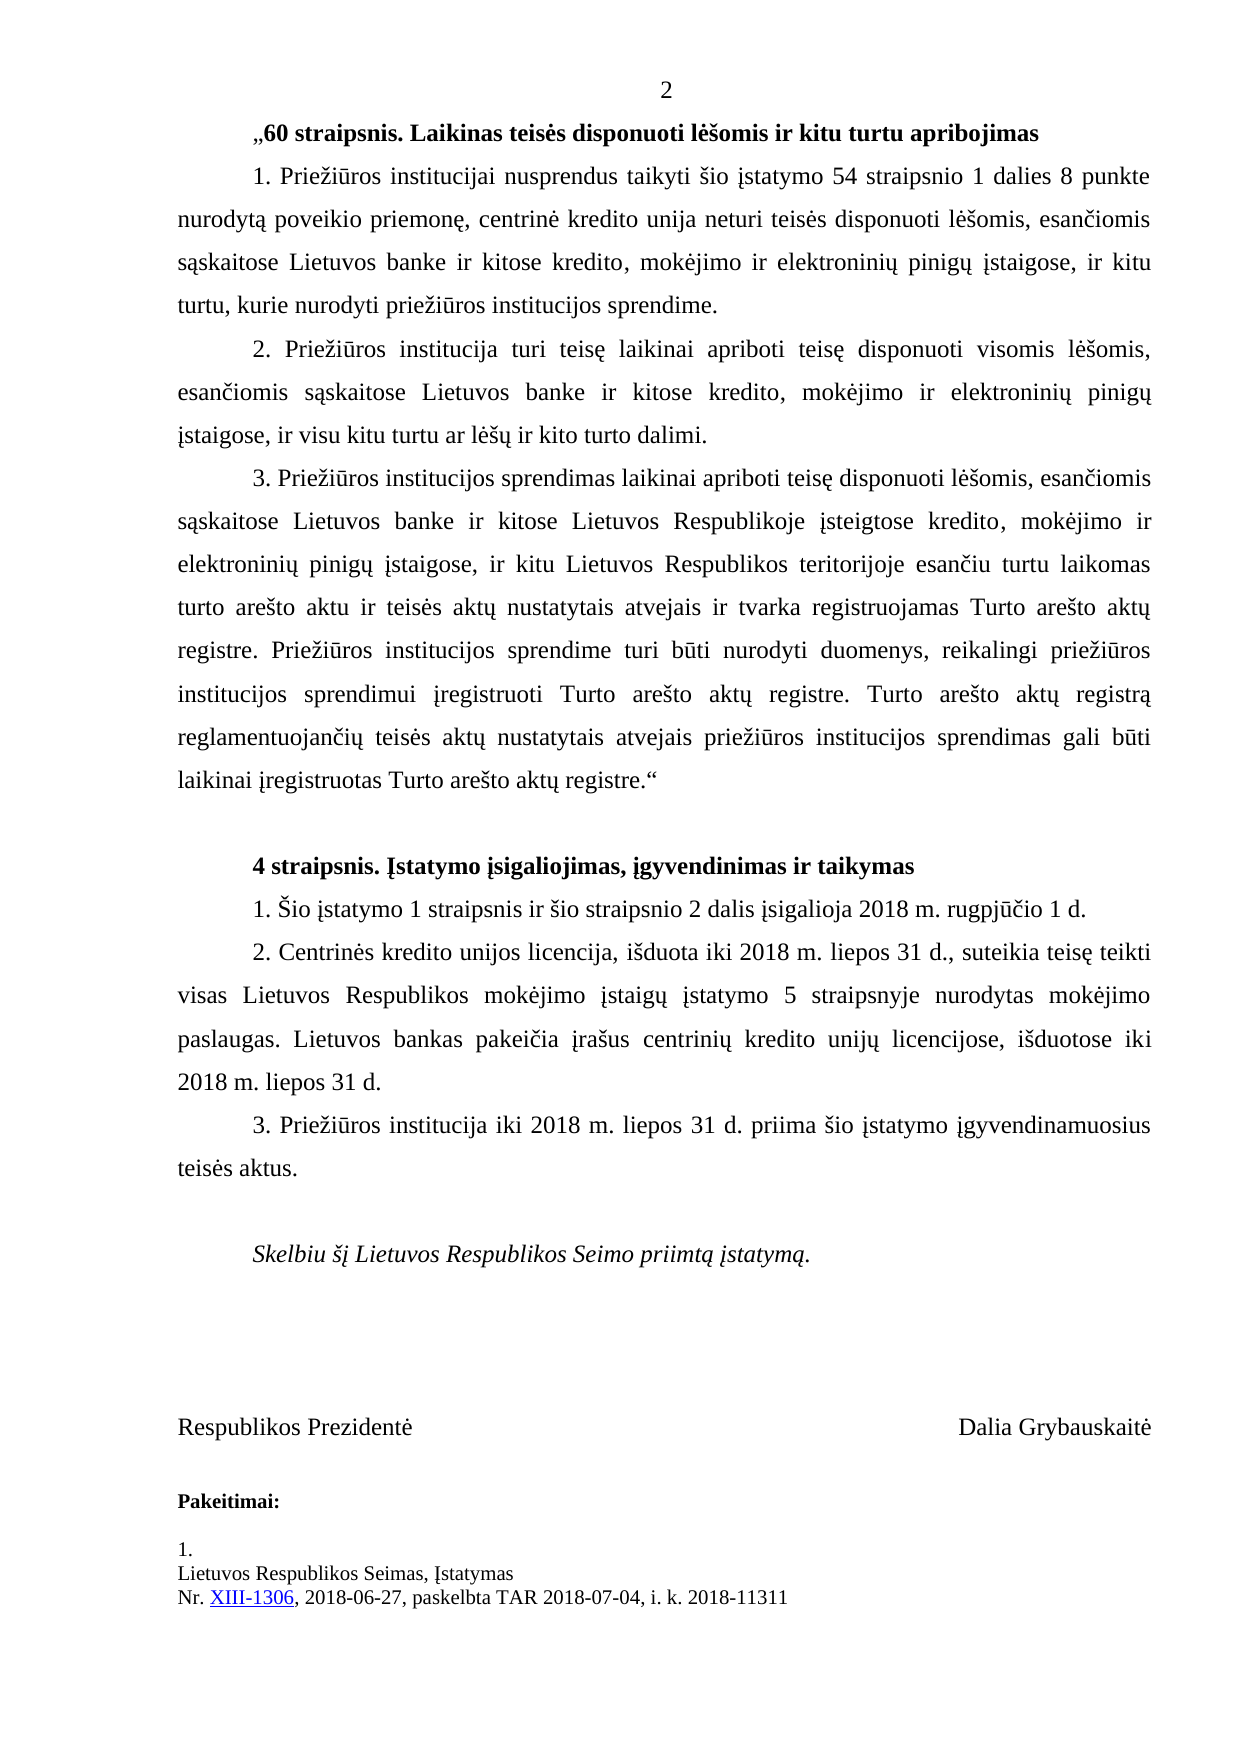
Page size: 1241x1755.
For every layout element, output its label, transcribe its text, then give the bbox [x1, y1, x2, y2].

text 4 straipsnis. Įstatymo įsigaliojimas, įgyvendinimas ir taikymas [177, 851, 1152, 880]
text „60 straipsnis. Laikinas teisės disponuoti lėšomis ir kitu turtu apribojimas [177, 118, 1152, 147]
text Lietuvos Respublikos Seimas, Įstatymas [177, 1561, 1152, 1585]
text Skelbiu šį Lietuvos Respublikos Seimo priimtą įstatymą. [177, 1239, 1152, 1268]
text 3. Priežiūros institucija iki 2018 m. liepos 31 d. priima šio įstatymo įgyvendinamuosius teisės aktus. [177, 1110, 1152, 1182]
text 2. Priežiūros institucija turi teisę laikinai apriboti teisę disponuoti visomis lėšomis, esančiomis sąskaitose Lietuvos banke ir kitose kredito, mokėjimo ir elektroninių pinigų įstaigose, ir visu kitu turtu ar lėšų ir kito turto dalimi. [177, 334, 1152, 449]
text 1. Priežiūros institucijai nusprendus taikyti šio įstatymo 54 straipsnio 1 dalies 8 punkte nurodytą poveikio priemonę, centrinė kredito unija neturi teisės disponuoti lėšomis, esančiomis sąskaitose Lietuvos banke ir kitose kredito, mokėjimo ir elektroninių pinigų įstaigose, ir kitu turtu, kurie nurodyti priežiūros institucijos sprendime. [177, 161, 1152, 319]
text 2. Centrinės kredito unijos licencija, išduota iki 2018 m. liepos 31 d., suteikia teisę teikti visas Lietuvos Respublikos mokėjimo įstaigų įstatymo 5 straipsnyje nurodytas mokėjimo paslaugas. Lietuvos bankas pakeičia įrašus centrinių kredito unijų licencijose, išduotose iki 2018 m. liepos 31 d. [177, 937, 1152, 1096]
text Respublikos Prezidentė Dalia Grybauskaitė [177, 1412, 1152, 1441]
text 1. [177, 1537, 1152, 1561]
text Pakeitimai: [177, 1489, 1152, 1513]
text 3. Priežiūros institucijos sprendimas laikinai apriboti teisę disponuoti lėšomis, esančiomis sąskaitose Lietuvos banke ir kitose Lietuvos Respublikoje įsteigtose kredito, mokėjimo ir elektroninių pinigų įstaigose, ir kitu Lietuvos Respublikos teritorijoje esančiu turtu laikomas turto arešto aktu ir teisės aktų nustatytais atvejais ir tvarka registruojamas Turto arešto aktų registre. Priežiūros institucijos sprendime turi būti nurodyti duomenys, reikalingi priežiūros institucijos sprendimui įregistruoti Turto arešto aktų registre. Turto arešto aktų registrą reglamentuojančių teisės aktų nustatytais atvejais priežiūros institucijos sprendimas gali būti laikinai įregistruotas Turto arešto aktų registre.“ [177, 463, 1152, 794]
text 1. Šio įstatymo 1 straipsnis ir šio straipsnio 2 dalis įsigalioja 2018 m. rugpjūčio 1 d. [177, 894, 1152, 923]
text Nr. XIII-1306, 2018-06-27, paskelbta TAR 2018-07-04, i. k. 2018-11311 [177, 1585, 1152, 1609]
